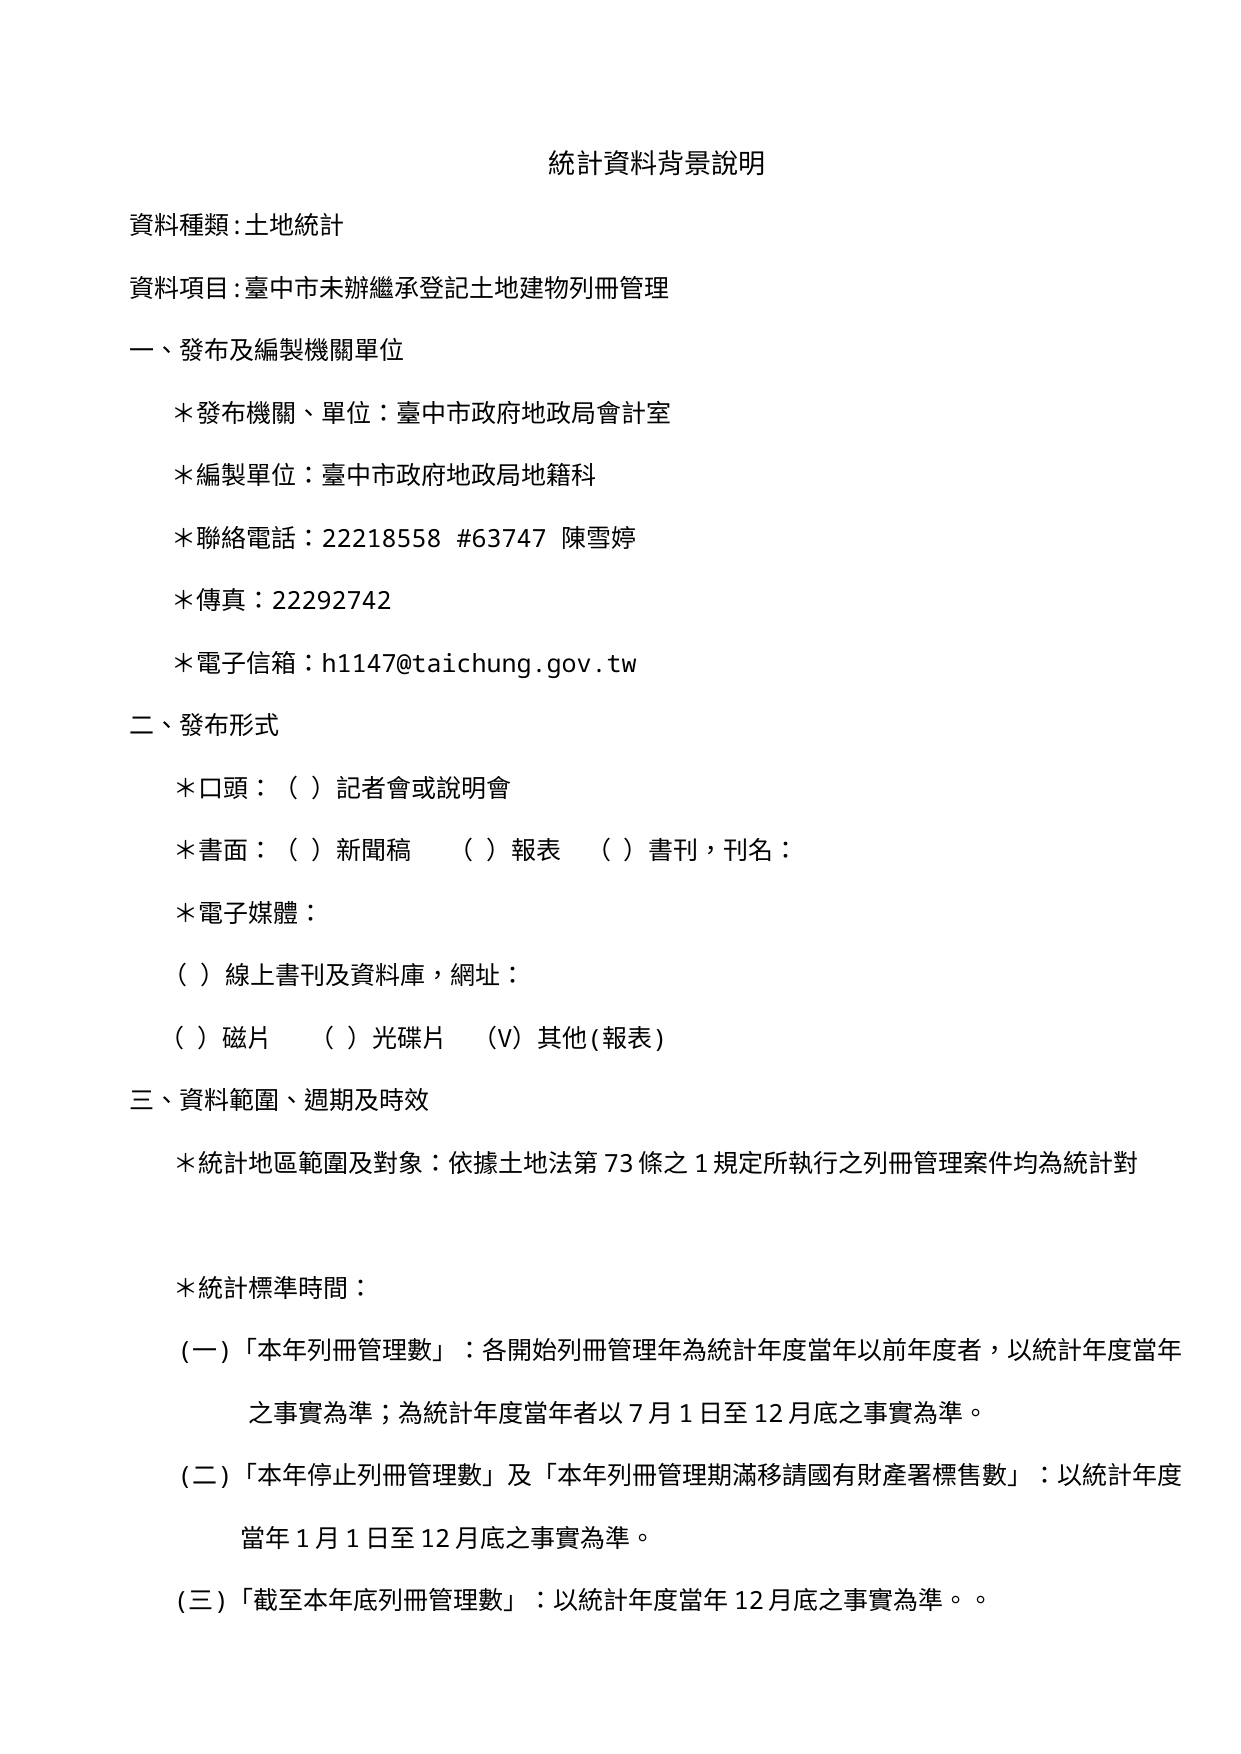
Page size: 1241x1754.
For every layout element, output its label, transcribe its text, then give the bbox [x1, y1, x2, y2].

table_cell [118, 745, 162, 1057]
table_cell [148, 1120, 177, 1619]
table_cell ＊發布機關、單位：臺中市政府地政局會計室 ＊編製單位：臺中市政府地政局地籍科 ＊聯絡電話：22218558 #63747 陳雪婷 ＊傳真：22292742 ＊電子信箱：h1147@taichung.gov.tw [118, 370, 1078, 682]
table_cell 一、發布及編製機關單位 [118, 307, 1196, 369]
table_cell 二、發布形式 [118, 682, 1196, 744]
table_cell [1078, 370, 1196, 682]
table_cell ＊統計地區範圍及對象：依據土地法第73條之1規定所執行之列冊管理案件均為統計對象。 ＊統計標準時間： (一)「本年列冊管理數」：各開始列冊管理年為統計年度當年以前年度者，以統計年度當年 之事實為準；為統計年度當年者以7月1日至12月底之事實為準。 (二)「本年停止列冊管理數」及「本年列冊管理期滿移請國有財產署標售數」：以統計年度 當年1月1日至12月底之事實為準。 (三)「截至本年底列冊管理數」：以統計年度當年12月底之事實為準。。 ＊統計項目定義： [177, 1120, 1196, 1619]
table_header 統計資料背景說明 資料種類:土地統計 資料項目:臺中市未辦繼承登記土地建物列冊管理 [118, 120, 1196, 307]
table_cell [118, 1120, 148, 1619]
table_cell 三、資料範圍、週期及時效 [118, 1057, 1196, 1119]
table_cell ＊口頭：（ ）記者會或說明會 ＊書面：（ ）新聞稿 （ ）報表 （ ）書刊，刊名： ＊電子媒體： （ ）線上書刊及資料庫，網址： （ ）磁片 （ ）光碟片 （V）其他(報表) [163, 745, 1196, 1057]
